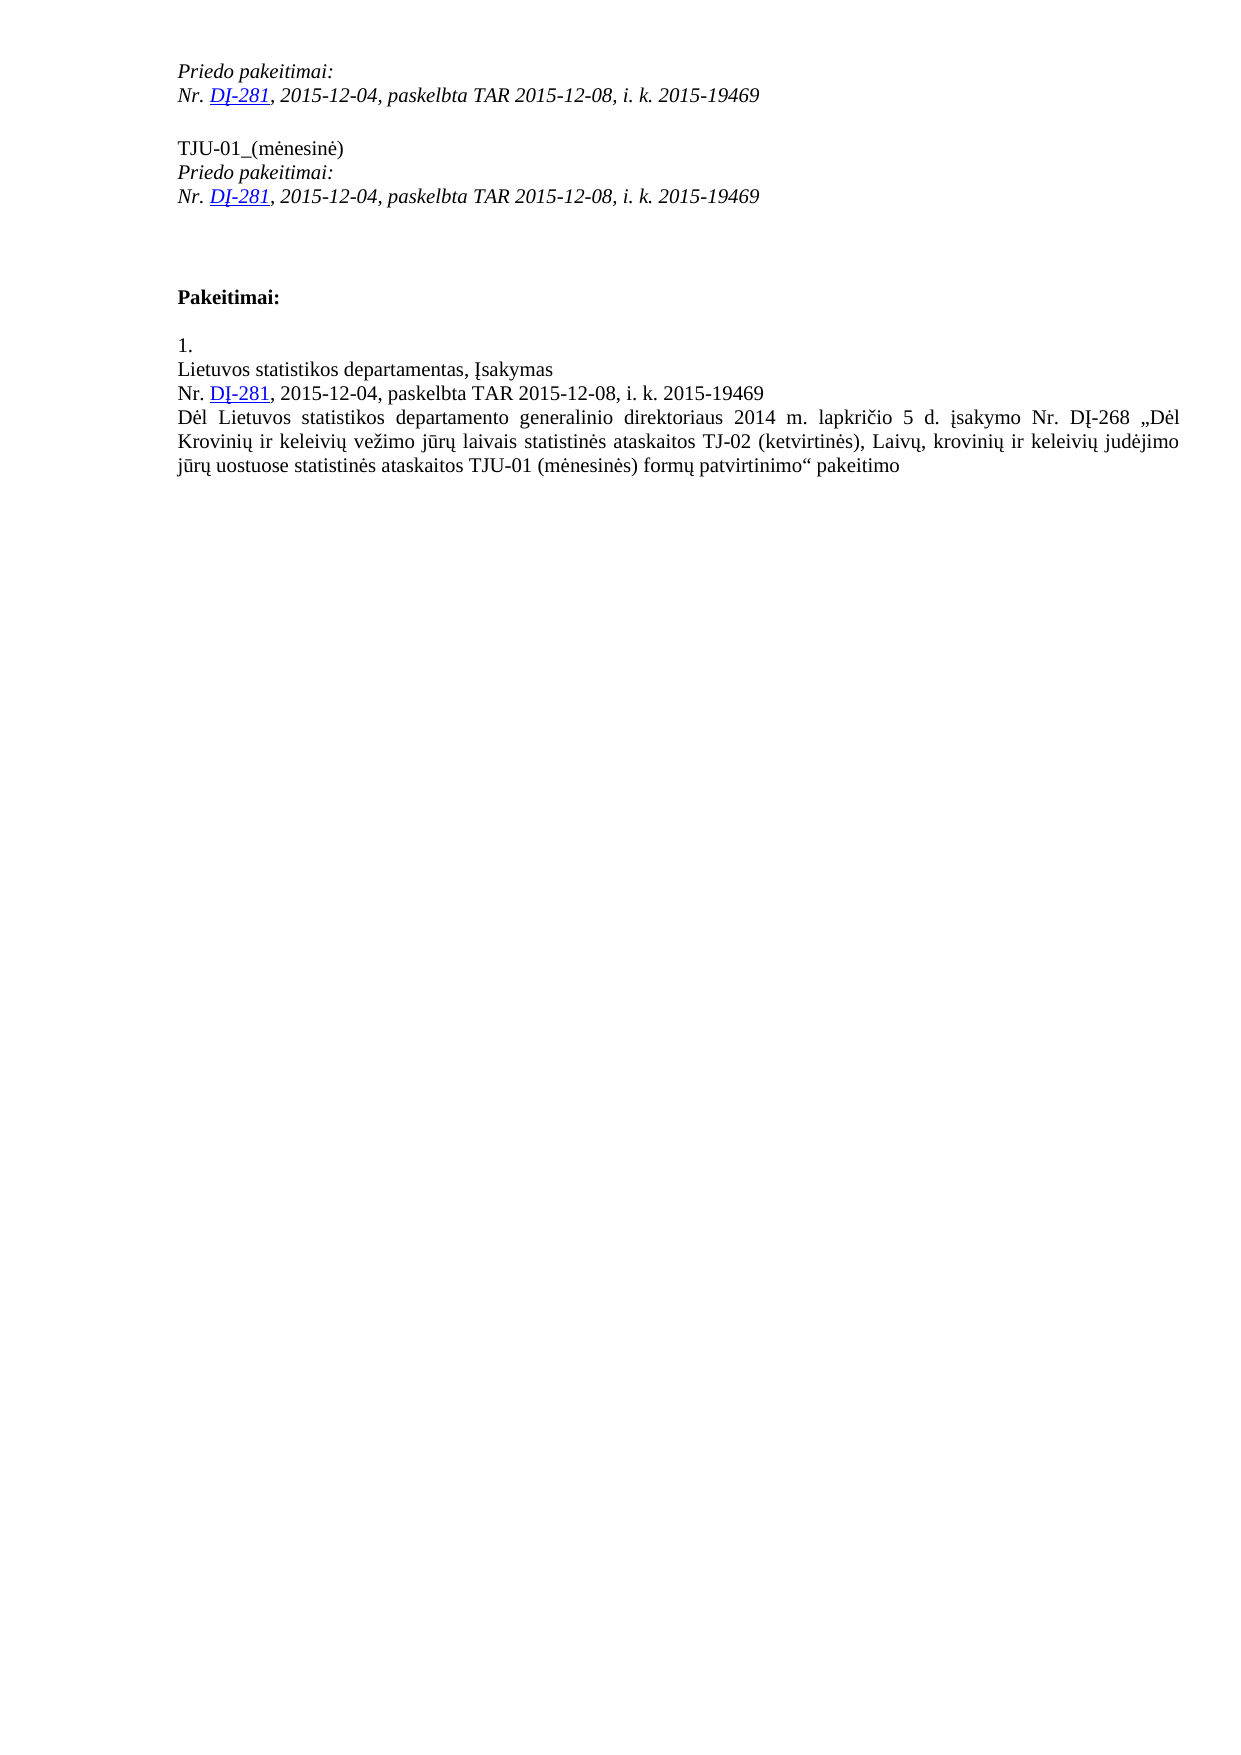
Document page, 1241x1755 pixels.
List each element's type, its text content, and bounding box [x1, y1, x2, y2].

text 1. [177, 333, 1181, 357]
text Nr. DĮ-281, 2015-12-04, paskelbta TAR 2015-12-08, i. k. 2015-19469 [177, 381, 1181, 405]
text Dėl Lietuvos statistikos departamento generalinio direktoriaus 2014 m. lapkričio 5 d. įsakymo Nr. DĮ-268 „Dėl Krovinių ir keleivių vežimo jūrų laivais statistinės ataskaitos TJ-02 (ketvirtinės), Laivų, krovinių ir keleivių judėjimo jūrų uostuose statistinės ataskaitos TJU-01 (mėnesinės) formų patvirtinimo“ pakeitimo [177, 405, 1181, 477]
text Priedo pakeitimai: [177, 160, 1181, 184]
text Nr. DĮ-281, 2015-12-04, paskelbta TAR 2015-12-08, i. k. 2015-19469 [177, 83, 1181, 107]
text Nr. DĮ-281, 2015-12-04, paskelbta TAR 2015-12-08, i. k. 2015-19469 [177, 184, 1181, 208]
text TJU-01_(mėnesinė) [177, 136, 1181, 160]
text Lietuvos statistikos departamentas, Įsakymas [177, 357, 1181, 381]
text Priedo pakeitimai: [177, 59, 1181, 83]
text Pakeitimai: [177, 285, 1181, 309]
